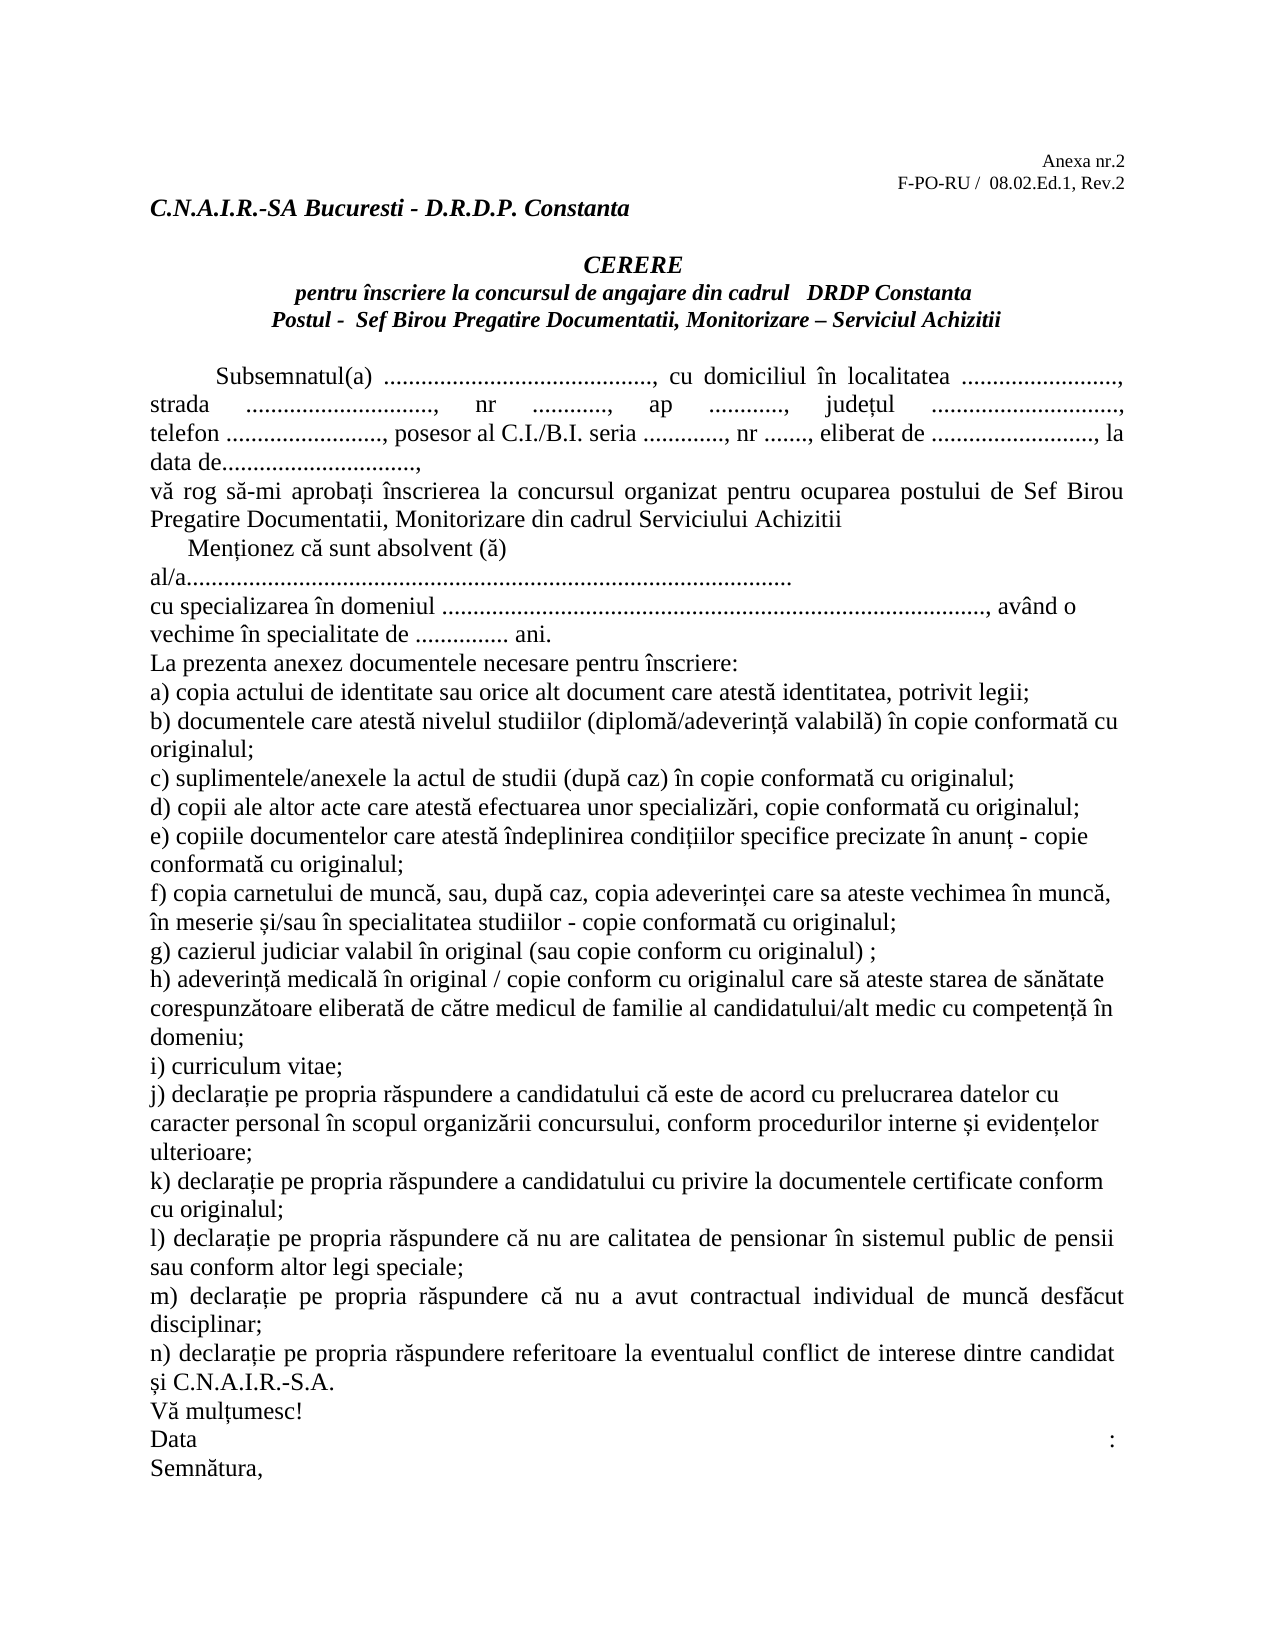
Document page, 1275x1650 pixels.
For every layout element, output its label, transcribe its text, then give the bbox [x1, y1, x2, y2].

text vă rog să-mi aprobați înscrierea la concursul organizat pentru ocuparea postului de Sef Birou Pregatire Documentatii, Monitorizare din cadrul Serviciului Achizitii [150, 476, 1125, 533]
text Subsemnatul(a) ..........................................., cu domiciliul în localitatea ........................., strada .............................., nr ............, ap ............, județul .............................., telefon ........................., posesor al C.I./B.I. seria ............., nr ......., eliberat de .........................., la data de..............................., [150, 361, 1125, 476]
text k) declarație pe propria răspundere a candidatului cu privire la documentele certificate conform cu originalul; [150, 1166, 1125, 1223]
text C.N.A.I.R.-SA Bucuresti - D.R.D.P. Constanta [150, 193, 1125, 222]
text Anexa nr.2 [150, 150, 1125, 172]
text CERERE pentru înscriere la concursul de angajare din cadrul DRDP Constanta [150, 251, 1125, 306]
text Menționez că sunt absolvent (ă) al/a................................................................................................. cu specializarea în domeniul ......................................................................................., având o vechime în specialitate de ............... ani. [150, 533, 1125, 648]
text m) declarație pe propria răspundere că nu a avut contractual individual de muncă desfăcut disciplinar; [150, 1281, 1125, 1338]
text Postul - Sef Birou Pregatire Documentatii, Monitorizare – Serviciul Achizitii [150, 306, 1125, 332]
text Data : Semnătura, [150, 1424, 1116, 1482]
text l) declarație pe propria răspundere că nu are calitatea de pensionar în sistemul public de pensii sau conform altor legi speciale; [150, 1223, 1116, 1281]
text La prezenta anexez documentele necesare pentru înscriere: [150, 648, 1125, 677]
text a) copia actului de identitate sau orice alt document care atestă identitatea, potrivit legii; b) documentele care atestă nivelul studiilor (diplomă/adeverință valabilă) în copie conformată cu originalul; c) suplimentele/anexele la actul de studii (după caz) în copie conformată cu originalul; d) copii ale altor acte care atestă efectuarea unor specializări, copie conformată cu originalul; e) copiile documentelor care atestă îndeplinirea condițiilor specifice precizate în anunț - copie conformată cu originalul; f) copia carnetului de muncă, sau, după caz, copia adeverinței care sa ateste vechimea în muncă, în meserie și/sau în specialitatea studiilor - copie conformată cu originalul; g) cazierul judiciar valabil în original (sau copie conform cu originalul) ; h) adeverință medicală în original / copie conform cu originalul care să ateste starea de sănătate corespunzătoare eliberată de către medicul de familie al candidatului/alt medic cu competență în domeniu; i) curriculum vitae; j) declarație pe propria răspundere a candidatului că este de acord cu prelucrarea datelor cu caracter personal în scopul organizării concursului, conform procedurilor interne și evidențelor ulterioare; [150, 677, 1125, 1166]
text Vă mulțumesc! [150, 1396, 1116, 1424]
text F-PO-RU / 08.02.Ed.1, Rev.2 [150, 172, 1125, 193]
text n) declarație pe propria răspundere referitoare la eventualul conflict de interese dintre candidat și C.N.A.I.R.-S.A. [150, 1338, 1116, 1396]
